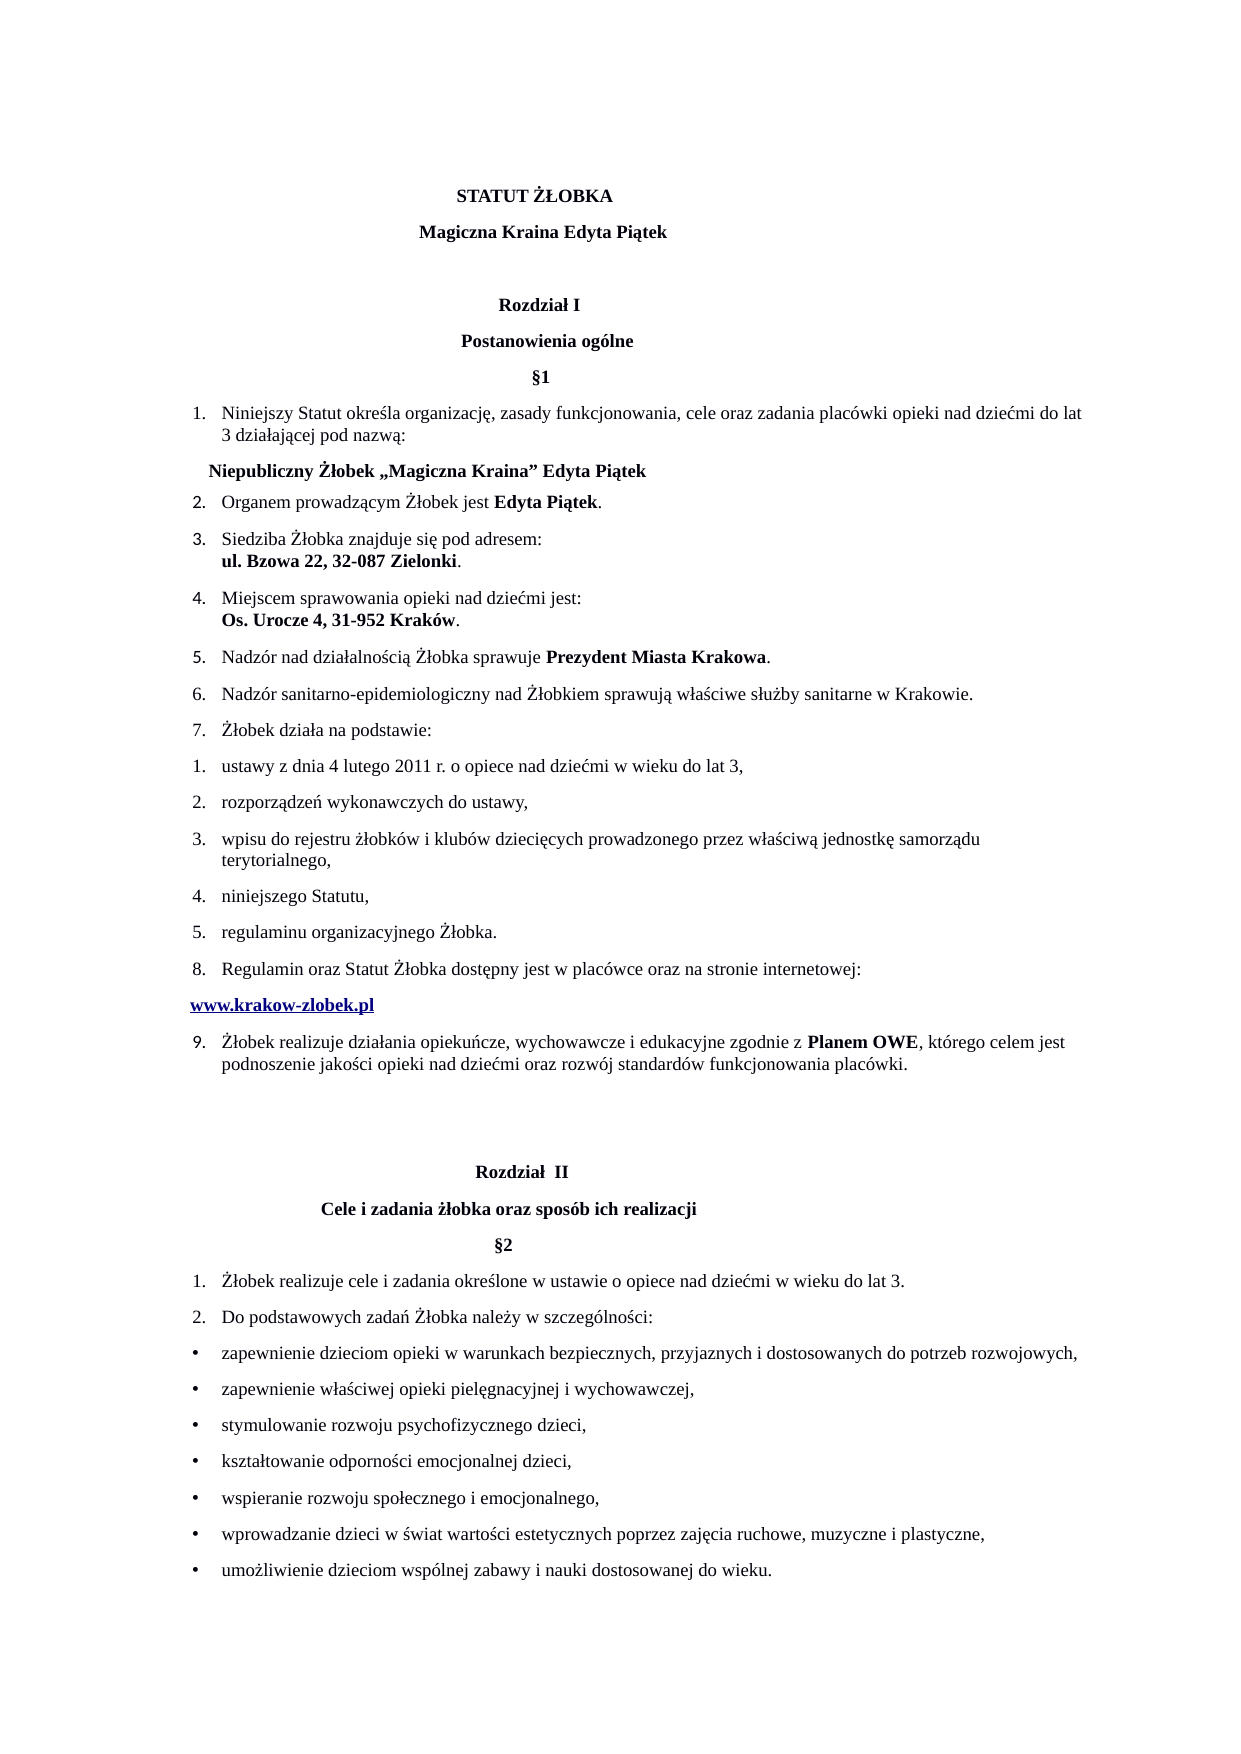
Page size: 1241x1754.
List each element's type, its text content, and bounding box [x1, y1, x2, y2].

text Niepubliczny Żłobek „Magiczna Kraina” Edyta Piątek [148, 460, 1093, 481]
list Miejscem sprawowania opieki nad dziećmi jest: Os. Urocze 4, 31-952 Kraków. [192, 586, 1093, 631]
list regulaminu organizacyjnego Żłobka. [192, 921, 1093, 943]
subtitle Rozdział I [148, 293, 1093, 315]
list Siedziba Żłobka znajduje się pod adresem: ul. Bzowa 22, 32-087 Zielonki. [192, 527, 1093, 572]
list Do podstawowych zadań Żłobka należy w szczególności: [192, 1306, 1093, 1327]
list Organem prowadzącym Żłobek jest Edyta Piątek. [192, 490, 1093, 513]
subtitle Cele i zadania żłobka oraz sposób ich realizacji [148, 1197, 1093, 1219]
list wspieranie rozwoju społecznego i emocjonalnego, [192, 1487, 1093, 1508]
list Regulamin oraz Statut Żłobka dostępny jest w placówce oraz na stronie internetowej: [192, 958, 1093, 979]
list kształtowanie odporności emocjonalnej dzieci, [192, 1450, 1093, 1472]
list zapewnienie dzieciom opieki w warunkach bezpiecznych, przyjaznych i dostosowanych do potrzeb rozwojowych, [192, 1342, 1093, 1363]
subtitle Postanowienia ogólne [148, 330, 1093, 351]
list Niniejszy Statut określa organizację, zasady funkcjonowania, cele oraz zadania placówki opieki nad dziećmi do lat 3 działającej pod nazwą: [192, 402, 1093, 445]
list wpisu do rejestru żłobków i klubów dziecięcych prowadzonego przez właściwą jednostkę samorządu terytorialnego, [192, 828, 1093, 871]
list stymulowanie rozwoju psychofizycznego dzieci, [192, 1414, 1093, 1436]
subtitle Rozdział II [148, 1161, 1093, 1183]
subtitle §2 [148, 1233, 1093, 1255]
subtitle §1 [148, 366, 1093, 387]
list wprowadzanie dzieci w świat wartości estetycznych poprzez zajęcia ruchowe, muzyczne i plastyczne, [192, 1523, 1093, 1544]
text Magiczna Kraina Edyta Piątek [148, 221, 1093, 243]
list ustawy z dnia 4 lutego 2011 r. o opiece nad dziećmi w wieku do lat 3, [192, 755, 1093, 777]
subtitle STATUT ŻŁOBKA [148, 185, 1093, 207]
list umożliwienie dzieciom wspólnej zabawy i nauki dostosowanej do wieku. [192, 1559, 1093, 1580]
text www.krakow-zlobek.pl [148, 994, 1093, 1015]
list zapewnienie właściwej opieki pielęgnacyjnej i wychowawczej, [192, 1378, 1093, 1400]
list rozporządzeń wykonawczych do ustawy, [192, 791, 1093, 813]
list Żłobek realizuje działania opiekuńcze, wychowawcze i edukacyjne zgodnie z Planem OWE, którego celem jest podnoszenie jakości opieki nad dziećmi oraz rozwój standardów funkcjonowania placówki. [192, 1030, 1093, 1074]
list Żłobek działa na podstawie: [192, 719, 1093, 741]
list Żłobek realizuje cele i zadania określone w ustawie o opiece nad dziećmi w wieku do lat 3. [192, 1270, 1093, 1291]
list Nadzór nad działalnością Żłobka sprawuje Prezydent Miasta Krakowa. [192, 646, 1093, 668]
list Nadzór sanitarno-epidemiologiczny nad Żłobkiem sprawują właściwe służby sanitarne w Krakowie. [192, 683, 1093, 704]
list niniejszego Statutu, [192, 885, 1093, 907]
